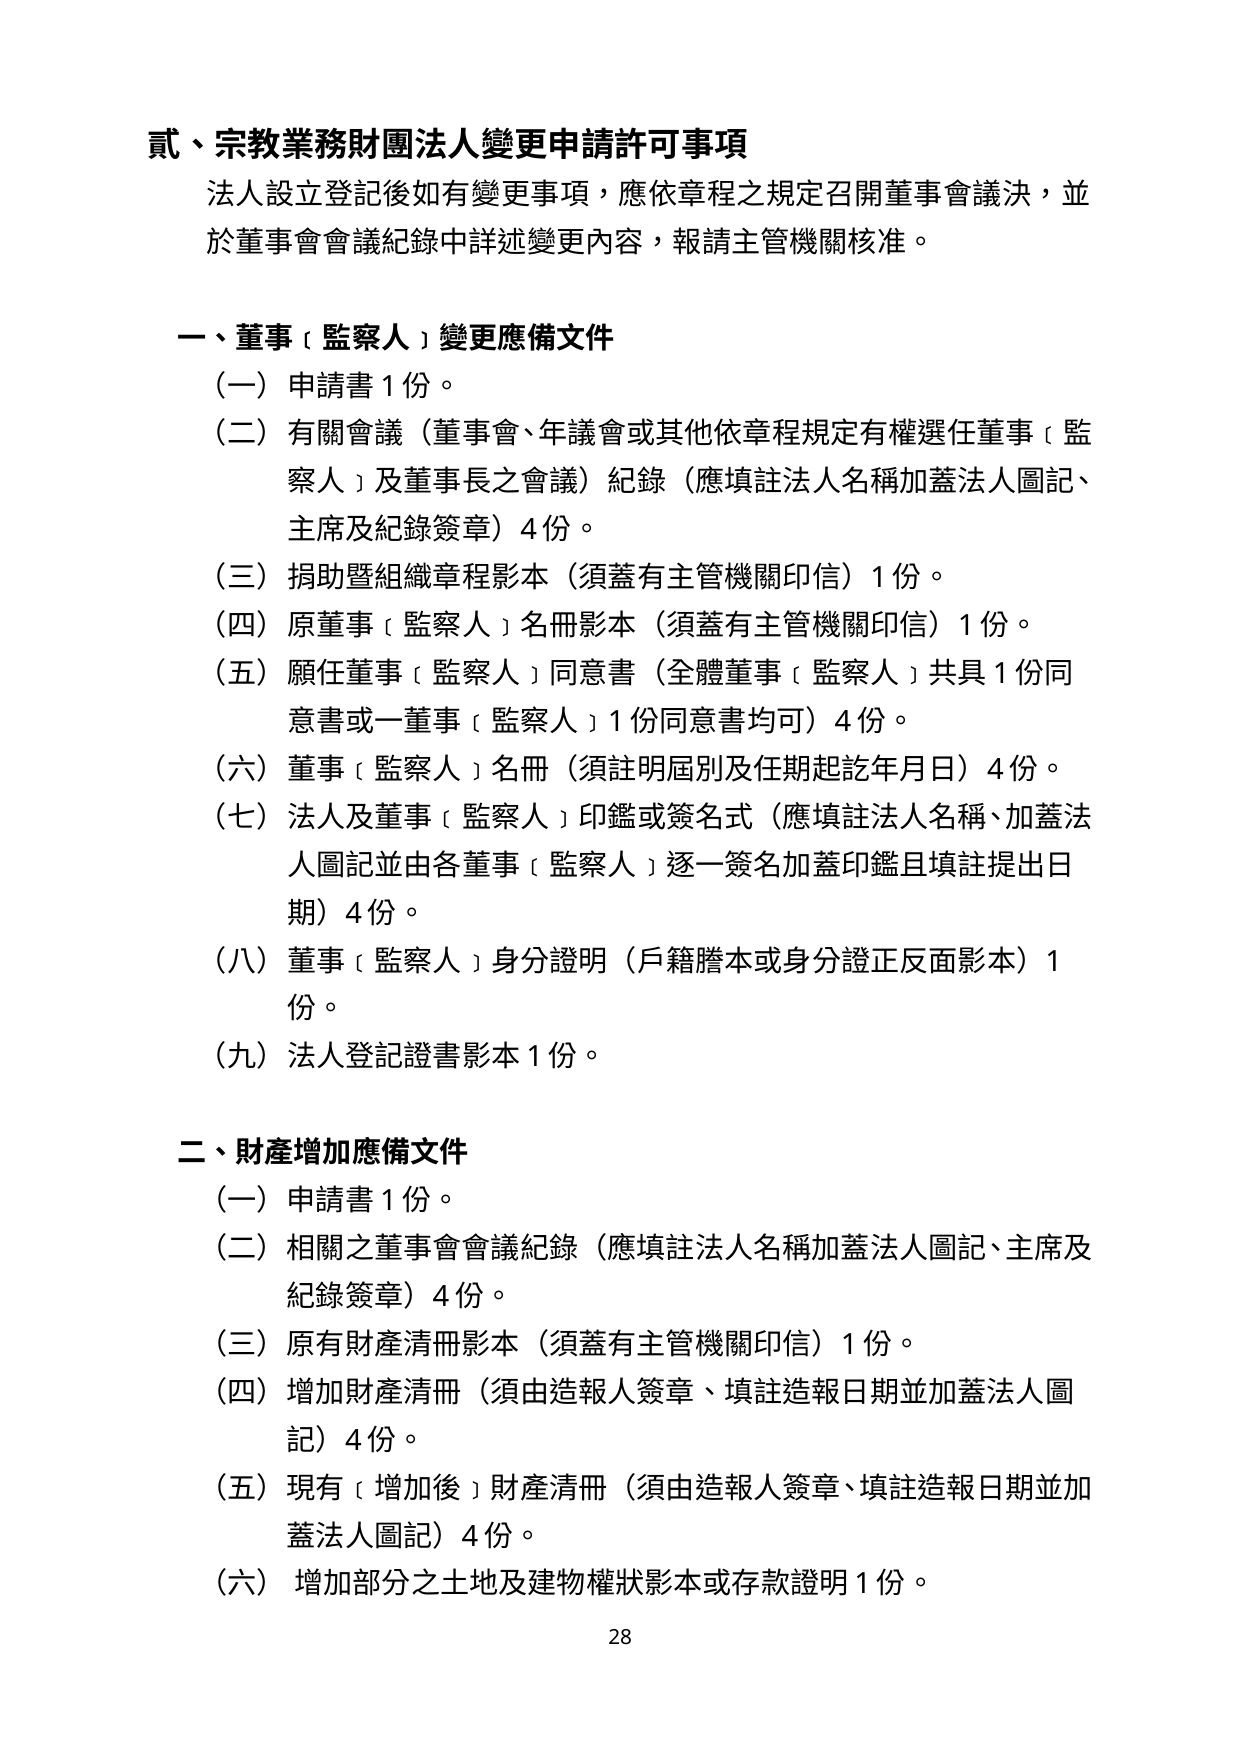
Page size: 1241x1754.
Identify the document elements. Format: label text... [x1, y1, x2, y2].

list 董事﹝監察人﹞名冊（須註明屆別及任期起訖年月日）4份。 [198, 741, 1092, 789]
list 法人登記證書影本1份。 [198, 1028, 1092, 1076]
text 法人設立登記後如有變更事項，應依章程之規定召開董事會議決，並於董事會會議紀錄中詳述變更內容，報請主管機關核准。 [206, 166, 1092, 262]
list 董事﹝監察人﹞身分證明（戶籍謄本或身分證正反面影本）1份。 [198, 933, 1092, 1028]
list 申請書1份。 [198, 1172, 1092, 1220]
list 增加部分之土地及建物權狀影本或存款證明1份。 [198, 1556, 1092, 1603]
list 增加財產清冊（須由造報人簽章、填註造報日期並加蓋法人圖記）4份。 [198, 1364, 1092, 1460]
list 願任董事﹝監察人﹞同意書（全體董事﹝監察人﹞共具1份同意書或一董事﹝監察人﹞1份同意書均可）4份。 [198, 645, 1092, 741]
list 法人及董事﹝監察人﹞印鑑或簽名式（應填註法人名稱、加蓋法人圖記並由各董事﹝監察人﹞逐一簽名加蓋印鑑且填註提出日期）4份。 [198, 789, 1092, 933]
text 貳、宗教業務財團法人變更申請許可事項 [148, 118, 1092, 166]
text 二、財產增加應備文件 [148, 1124, 1092, 1172]
list 捐助暨組織章程影本（須蓋有主管機關印信）1份。 [198, 549, 1092, 597]
list 相關之董事會會議紀錄（應填註法人名稱加蓋法人圖記、主席及紀錄簽章）4份。 [198, 1220, 1092, 1316]
list 原董事﹝監察人﹞名冊影本（須蓋有主管機關印信）1份。 [198, 597, 1092, 645]
list 原有財產清冊影本（須蓋有主管機關印信）1份。 [198, 1316, 1092, 1364]
list 申請書1份。 [198, 358, 1092, 406]
list 現有﹝增加後﹞財產清冊（須由造報人簽章、填註造報日期並加蓋法人圖記）4份。 [198, 1460, 1092, 1556]
text 一、董事﹝監察人﹞變更應備文件 [148, 310, 1092, 358]
list 有關會議（董事會、年議會或其他依章程規定有權選任董事﹝監察人﹞及董事長之會議）紀錄（應填註法人名稱加蓋法人圖記、主席及紀錄簽章）4份。 [198, 406, 1092, 549]
